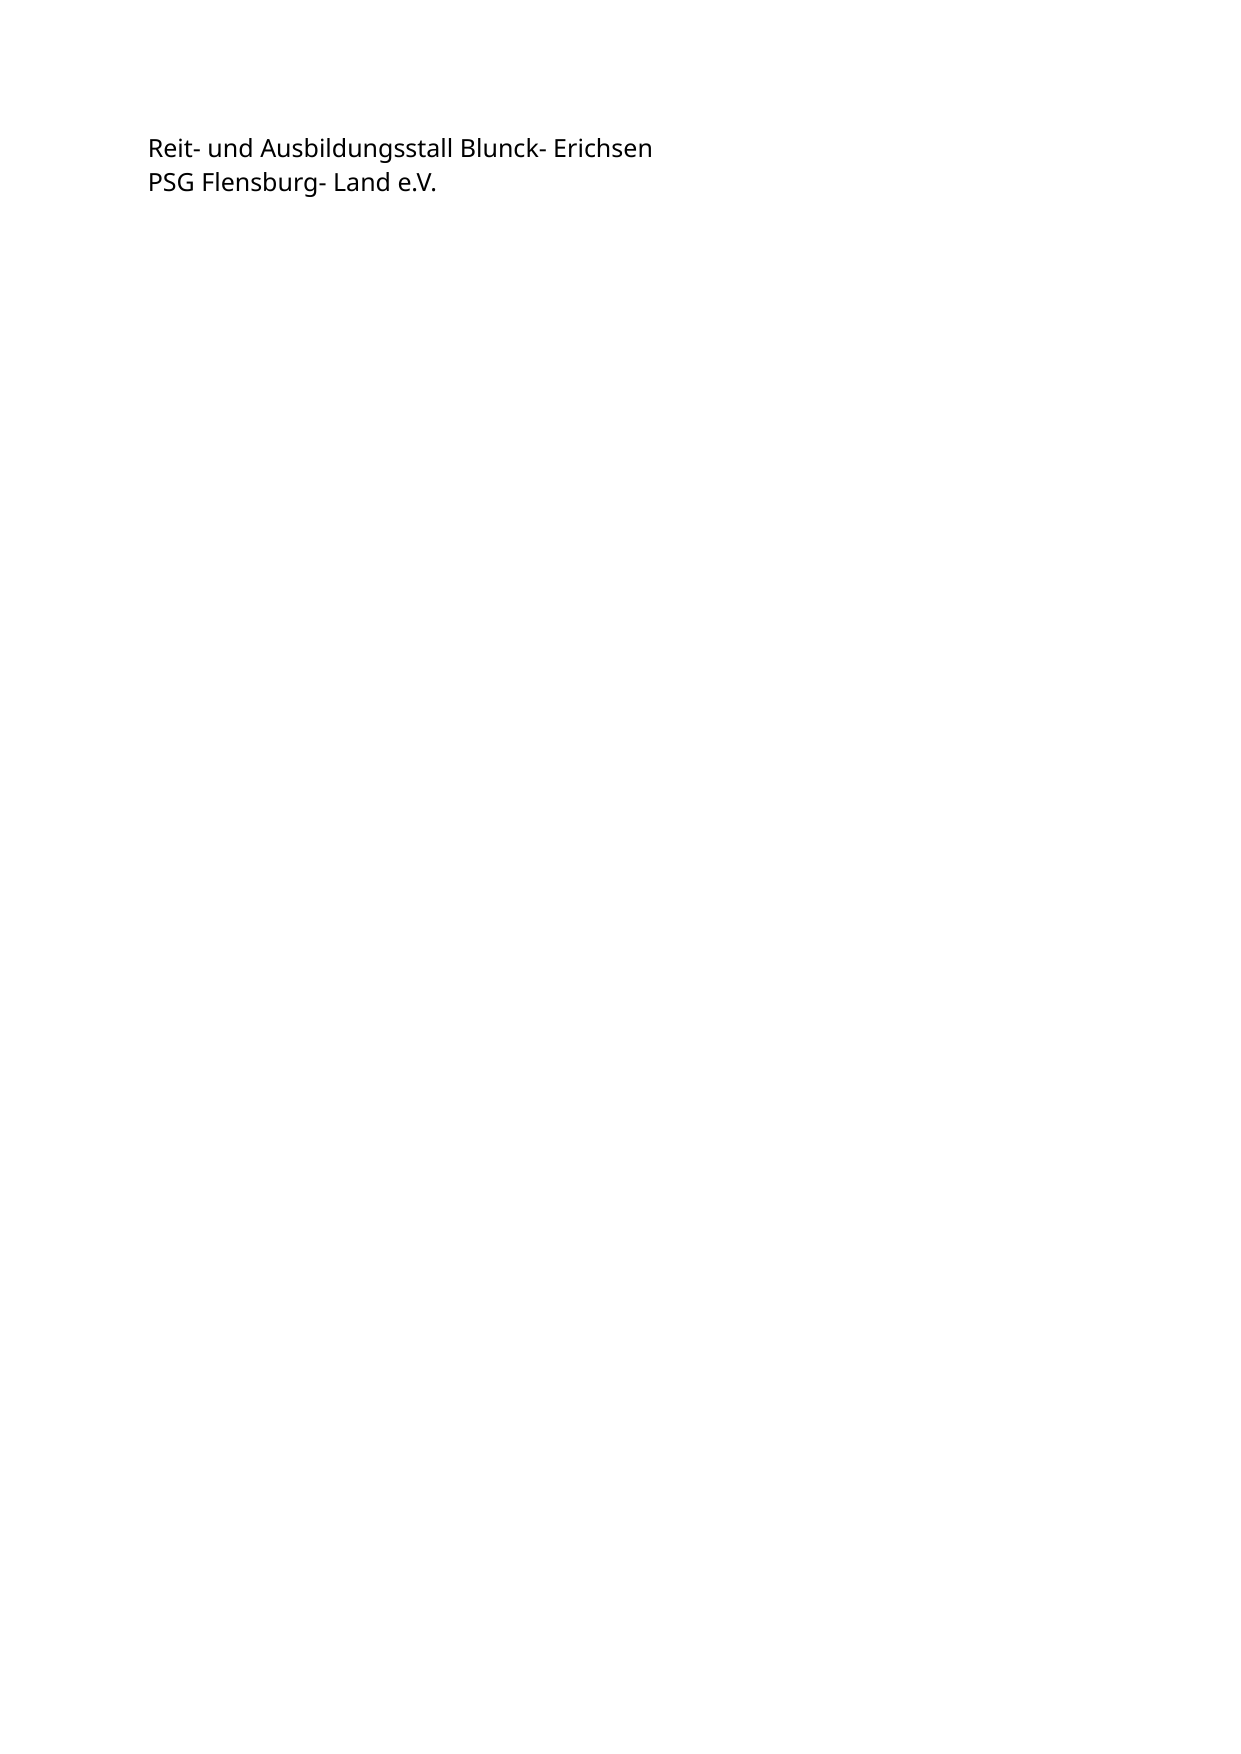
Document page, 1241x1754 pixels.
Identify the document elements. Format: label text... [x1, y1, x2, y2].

text PSG Flensburg- Land e.V. [148, 165, 1093, 199]
text Reit- und Ausbildungsstall Blunck- Erichsen [148, 131, 1093, 165]
